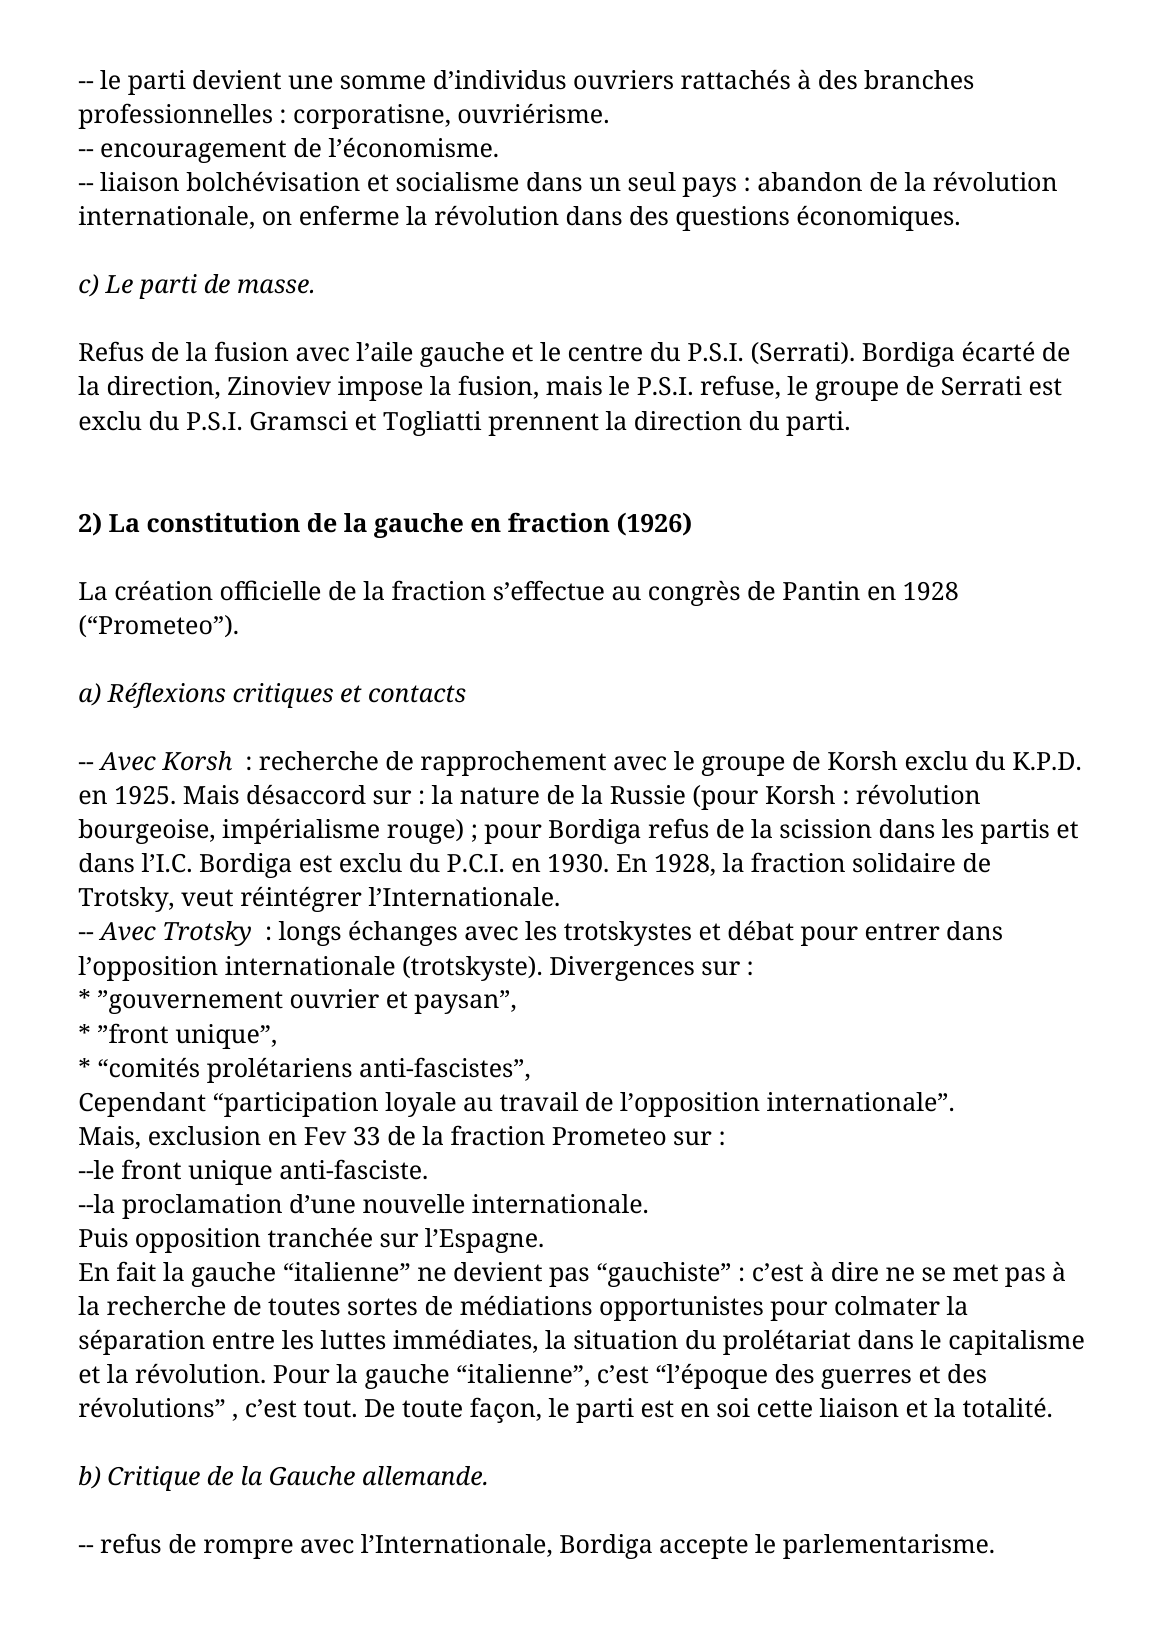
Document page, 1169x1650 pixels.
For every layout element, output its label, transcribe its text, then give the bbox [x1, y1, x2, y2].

text * ”front unique”, [277, 1016, 1091, 1050]
text --le front unique anti-fasciste. [78, 1152, 1091, 1187]
text 2) La constitution de la gauche en fraction (1926) [693, 505, 1091, 539]
text En fait la gauche “italienne” ne devient pas “gauchiste” : c’est à dire ne se met pas à la recherche de toutes sortes de médiations opportunistes pour colmater la séparation entre les luttes immédiates, la situation du prolétariat dans le capitalisme et la révolution. Pour la gauche “italienne”, c’est “l’époque des guerres et des révolutions” , c’est tout. De toute façon, le parti est en soi cette liaison et la totalité. [969, 1255, 1091, 1425]
text a) Réflexions critiques et contacts [473, 676, 1091, 710]
text -- refus de rompre avec l’Internationale, Bordiga accepte le parlementarisme. [996, 1527, 1091, 1561]
text Puis opposition tranchée sur l’Espagne. [544, 1221, 1091, 1255]
text Cependant “participation loyale au travail de l’opposition internationale”. [955, 1084, 1091, 1118]
text -- le parti devient une somme d’individus ouvriers rattachés à des branches professionnelles : corporatisne, ouvriérisme. [78, 62, 1091, 131]
text -- Avec Trotsky : longs échanges avec les trotskystes et débat pour entrer dans l’opposition internationale (trotskyste). Divergences sur : [754, 914, 1091, 982]
text -- liaison bolchévisation et socialisme dans un seul pays : abandon de la révolution internationale, on enferme la révolution dans des questions économiques. [961, 165, 1091, 233]
text b) Critique de la Gauche allemande. [489, 1459, 1091, 1493]
text -- encouragement de l’économisme. [499, 131, 1091, 165]
text * ”gouvernement ouvrier et paysan”, [517, 982, 1091, 1016]
text --la proclamation d’une nouvelle internationale. [649, 1187, 1091, 1221]
text Mais, exclusion en Fev 33 de la fraction Prometeo sur : [78, 1118, 1091, 1152]
text c) Le parti de masse. [316, 267, 1091, 301]
text La création officielle de la fraction s’effectue au congrès de Pantin en 1928 (“Prometeo”). [78, 573, 1091, 642]
text Refus de la fusion avec l’aile gauche et le centre du P.S.I. (Serrati). Bordiga écarté de la direction, Zinoviev impose la fusion, mais le P.S.I. refuse, le groupe de Serrati est exclu du P.S.I. Gramsci et Togliatti prennent la direction du parti. [851, 335, 1091, 437]
text * “comités prolétariens anti-fascistes”, [531, 1050, 1091, 1084]
text -- Avec Korsh : recherche de rapprochement avec le groupe de Korsh exclu du K.P.D. en 1925. Mais désaccord sur : la nature de la Russie (pour Korsh : révolution bourgeoise, impérialisme rouge) ; pour Bordiga refus de la scission dans les partis et dans l’I.C. Bordiga est exclu du P.C.I. en 1930. En 1928, la fraction solidaire de Trotsky, veut réintégrer l’Internationale. [561, 744, 1091, 914]
